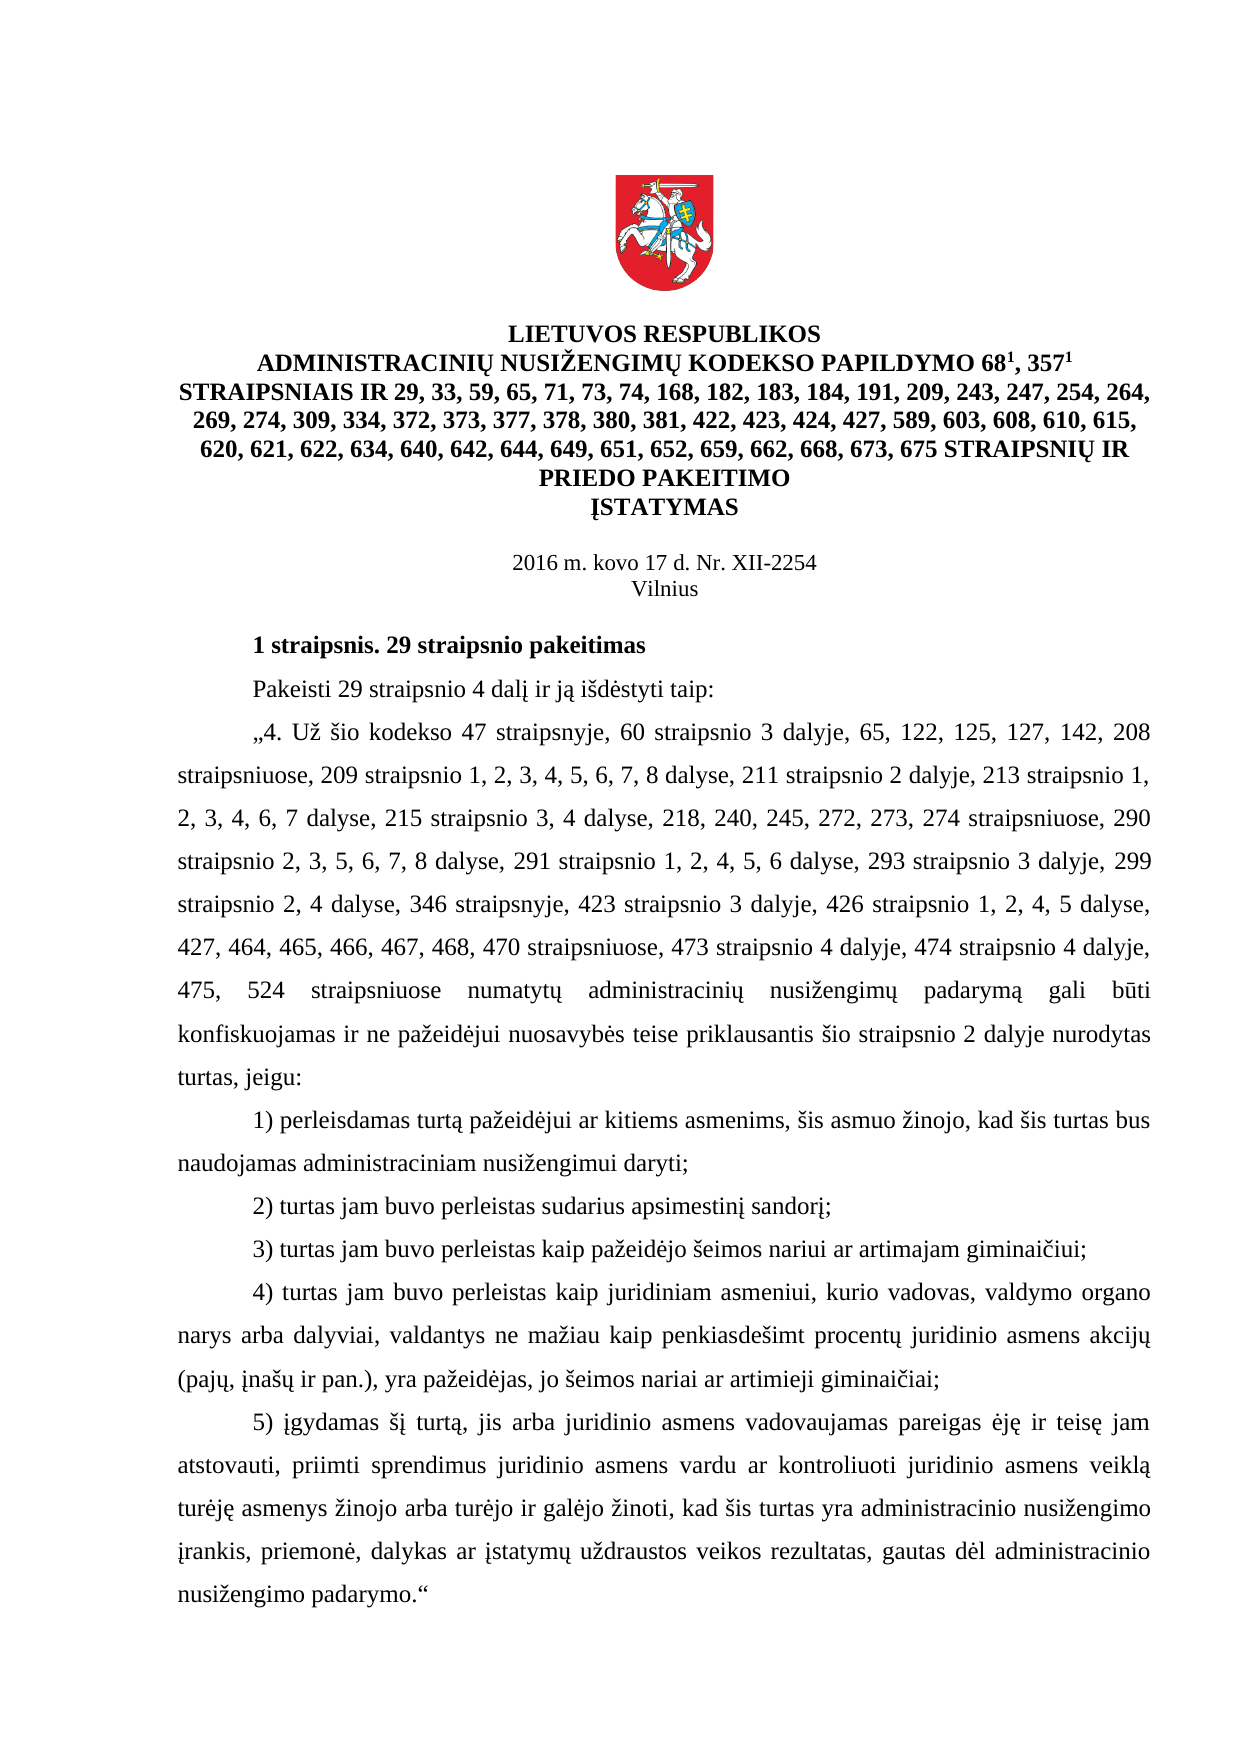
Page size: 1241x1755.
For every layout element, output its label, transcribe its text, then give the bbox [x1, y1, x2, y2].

text 1 straipsnis. 29 straipsnio pakeitimas [177, 631, 1152, 659]
text ADMINISTRACINIŲ NUSIŽENGIMŲ KODEKSO PAPILDYMO 681, 3571 STRAIPSNIAIS IR 29, 33, 59, 65, 71, 73, 74, 168, 182, 183, 184, 191, 209, 243, 247, 254, 264, 269, 274, 309, 334, 372, 373, 377, 378, 380, 381, 422, 423, 424, 427, 589, 603, 608, 610, 615, 620, 621, 622, 634, 640, 642, 644, 649, 651, 652, 659, 662, 668, 673, 675 STRAIPSNIŲ IR PRIEDO PAKEITIMO [177, 348, 1152, 492]
text „4. Už šio kodekso 47 straipsnyje, 60 straipsnio 3 dalyje, 65, 122, 125, 127, 142, 208 straipsniuose, 209 straipsnio 1, 2, 3, 4, 5, 6, 7, 8 dalyse, 211 straipsnio 2 dalyje, 213 straipsnio 1, 2, 3, 4, 6, 7 dalyse, 215 straipsnio 3, 4 dalyse, 218, 240, 245, 272, 273, 274 straipsniuose, 290 straipsnio 2, 3, 5, 6, 7, 8 dalyse, 291 straipsnio 1, 2, 4, 5, 6 dalyse, 293 straipsnio 3 dalyje, 299 straipsnio 2, 4 dalyse, 346 straipsnyje, 423 straipsnio 3 dalyje, 426 straipsnio 1, 2, 4, 5 dalyse, 427, 464, 465, 466, 467, 468, 470 straipsniuose, 473 straipsnio 4 dalyje, 474 straipsnio 4 dalyje, 475, 524 straipsniuose numatytų administracinių nusižengimų padarymą gali būti konfiskuojamas ir ne pažeidėjui nuosavybės teise priklausantis šio straipsnio 2 dalyje nurodytas turtas, jeigu: [177, 717, 1152, 1091]
text LIETUVOS RESPUBLIKOS [177, 319, 1152, 348]
text 3) turtas jam buvo perleistas kaip pažeidėjo šeimos nariui ar artimajam giminaičiui; [177, 1234, 1152, 1263]
text Pakeisti 29 straipsnio 4 dalį ir ją išdėstyti taip: [177, 674, 1152, 702]
text 4) turtas jam buvo perleistas kaip juridiniam asmeniui, kurio vadovas, valdymo organo narys arba dalyviai, valdantys ne mažiau kaip penkiasdešimt procentų juridinio asmens akcijų (pajų, įnašų ir pan.), yra pažeidėjas, jo šeimos nariai ar artimieji giminaičiai; [177, 1277, 1152, 1392]
text Vilnius [177, 576, 1152, 602]
text 5) įgydamas šį turtą, jis arba juridinio asmens vadovaujamas pareigas ėję ir teisę jam atstovauti, priimti sprendimus juridinio asmens vardu ar kontroliuoti juridinio asmens veiklą turėję asmenys žinojo arba turėjo ir galėjo žinoti, kad šis turtas yra administracinio nusižengimo įrankis, priemonė, dalykas ar įstatymų uždraustos veikos rezultatas, gautas dėl administracinio nusižengimo padarymo.“ [177, 1407, 1152, 1608]
text 2) turtas jam buvo perleistas sudarius apsimestinį sandorį; [177, 1191, 1152, 1220]
text 1) perleisdamas turtą pažeidėjui ar kitiems asmenims, šis asmuo žinojo, kad šis turtas bus naudojamas administraciniam nusižengimui daryti; [177, 1105, 1152, 1177]
text 2016 m. kovo 17 d. Nr. XII-2254 [177, 549, 1152, 576]
text ĮSTATYMAS [177, 492, 1152, 520]
